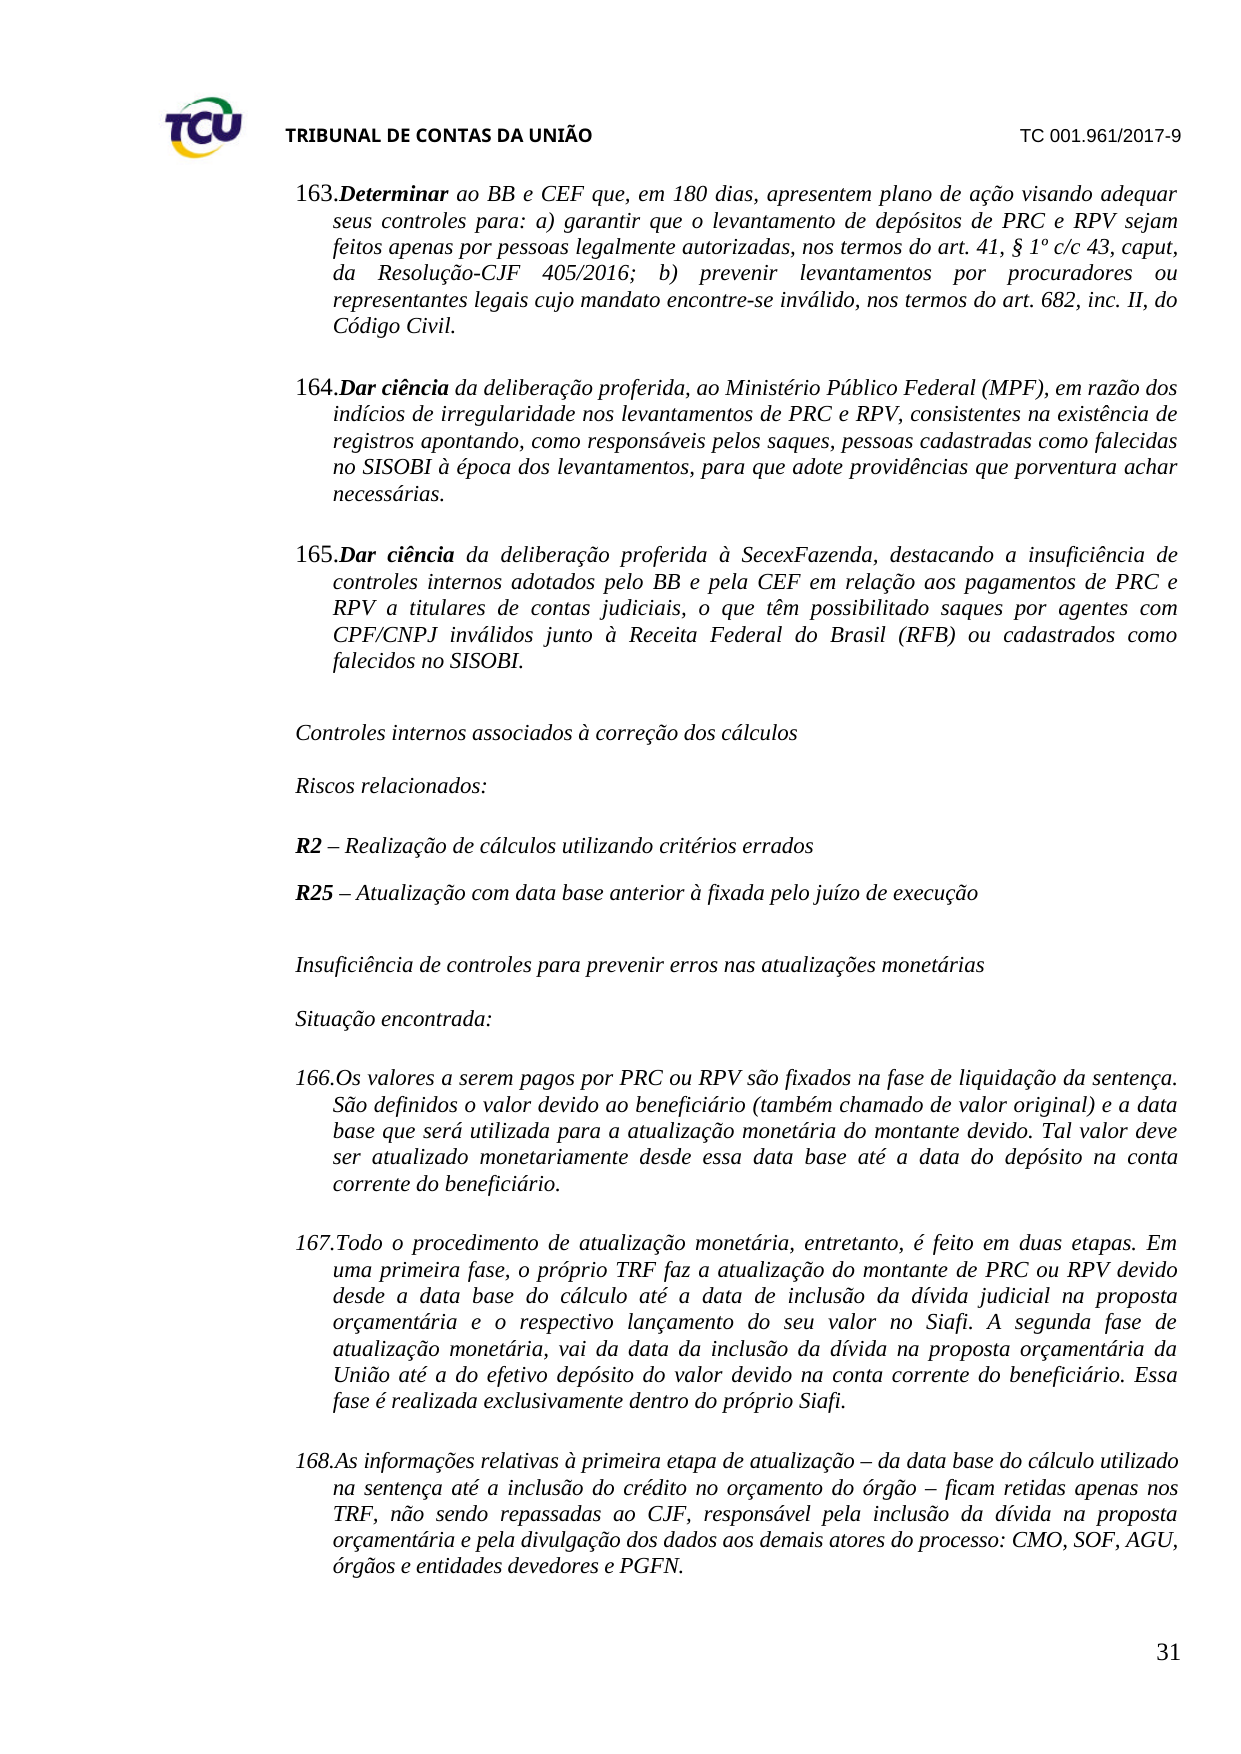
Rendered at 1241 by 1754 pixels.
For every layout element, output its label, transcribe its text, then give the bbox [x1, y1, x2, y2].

list Determinar ao BB e CEF que, em 180 dias, apresentem plano de ação visando adequar seus controles para: a) garantir que o levantamento de depósitos de PRC e RPV sejam feitos apenas por pessoas legalmente autorizadas, nos termos do art. 41, § 1º c/c 43, caput, da Resolução-CJF 405/2016; b) prevenir levantamentos por procuradores ou representantes legais cujo mandato encontre-se inválido, nos termos do art. 682, inc. II, do Código Civil. [295, 178, 1181, 338]
text R2 – Realização de cálculos utilizando critérios errados [295, 832, 1181, 858]
text R25 – Atualização com data base anterior à fixada pelo juízo de execução [295, 879, 1181, 906]
subtitle Insuficiência de controles para prevenir erros nas atualizações monetárias [295, 951, 1181, 978]
list Todo o procedimento de atualização monetária, entretanto, é feito em duas etapas. Em uma primeira fase, o próprio TRF faz a atualização do montante de PRC ou RPV devido desde a data base do cálculo até a data de inclusão da dívida judicial na proposta orçamentária e o respectivo lançamento do seu valor no Siafi. A segunda fase de atualização monetária, vai da data da inclusão da dívida na proposta orçamentária da União até a do efetivo depósito do valor devido na conta corrente do beneficiário. Essa fase é realizada exclusivamente dentro do próprio Siafi. [295, 1229, 1181, 1414]
list Os valores a serem pagos por PRC ou RPV são fixados na fase de liquidação da sentença. São definidos o valor devido ao beneficiário (também chamado de valor original) e a data base que será utilizada para a atualização monetária do montante devido. Tal valor deve ser atualizado monetariamente desde essa data base até a data do depósito na conta corrente do beneficiário. [295, 1064, 1181, 1196]
subtitle Situação encontrada: [295, 1004, 1181, 1031]
subtitle Controles internos associados à correção dos cálculos [295, 719, 1181, 746]
subtitle Riscos relacionados: [295, 772, 1181, 799]
list Dar ciência da deliberação proferida, ao Ministério Público Federal (MPF), em razão dos indícios de irregularidade nos levantamentos de PRC e RPV, consistentes na existência de registros apontando, como responsáveis pelos saques, pessoas cadastradas como falecidas no SISOBI à época dos levantamentos, para que adote providências que porventura achar necessárias. [295, 372, 1181, 506]
list As informações relativas à primeira etapa de atualização – da data base do cálculo utilizado na sentença até a inclusão do crédito no orçamento do órgão – ficam retidas apenas nos TRF, não sendo repassadas ao CJF, responsável pela inclusão da dívida na proposta orçamentária e pela divulgação dos dados aos demais atores do processo: CMO, SOF, AGU, órgãos e entidades devedores e PGFN. [295, 1447, 1181, 1579]
list Dar ciência da deliberação proferida à SecexFazenda, destacando a insuficiência de controles internos adotados pelo BB e pela CEF em relação aos pagamentos de PRC e RPV a titulares de contas judiciais, o que têm possibilitado saques por agentes com CPF/CNPJ inválidos junto à Receita Federal do Brasil (RFB) ou cadastrados como falecidos no SISOBI. [295, 539, 1181, 673]
